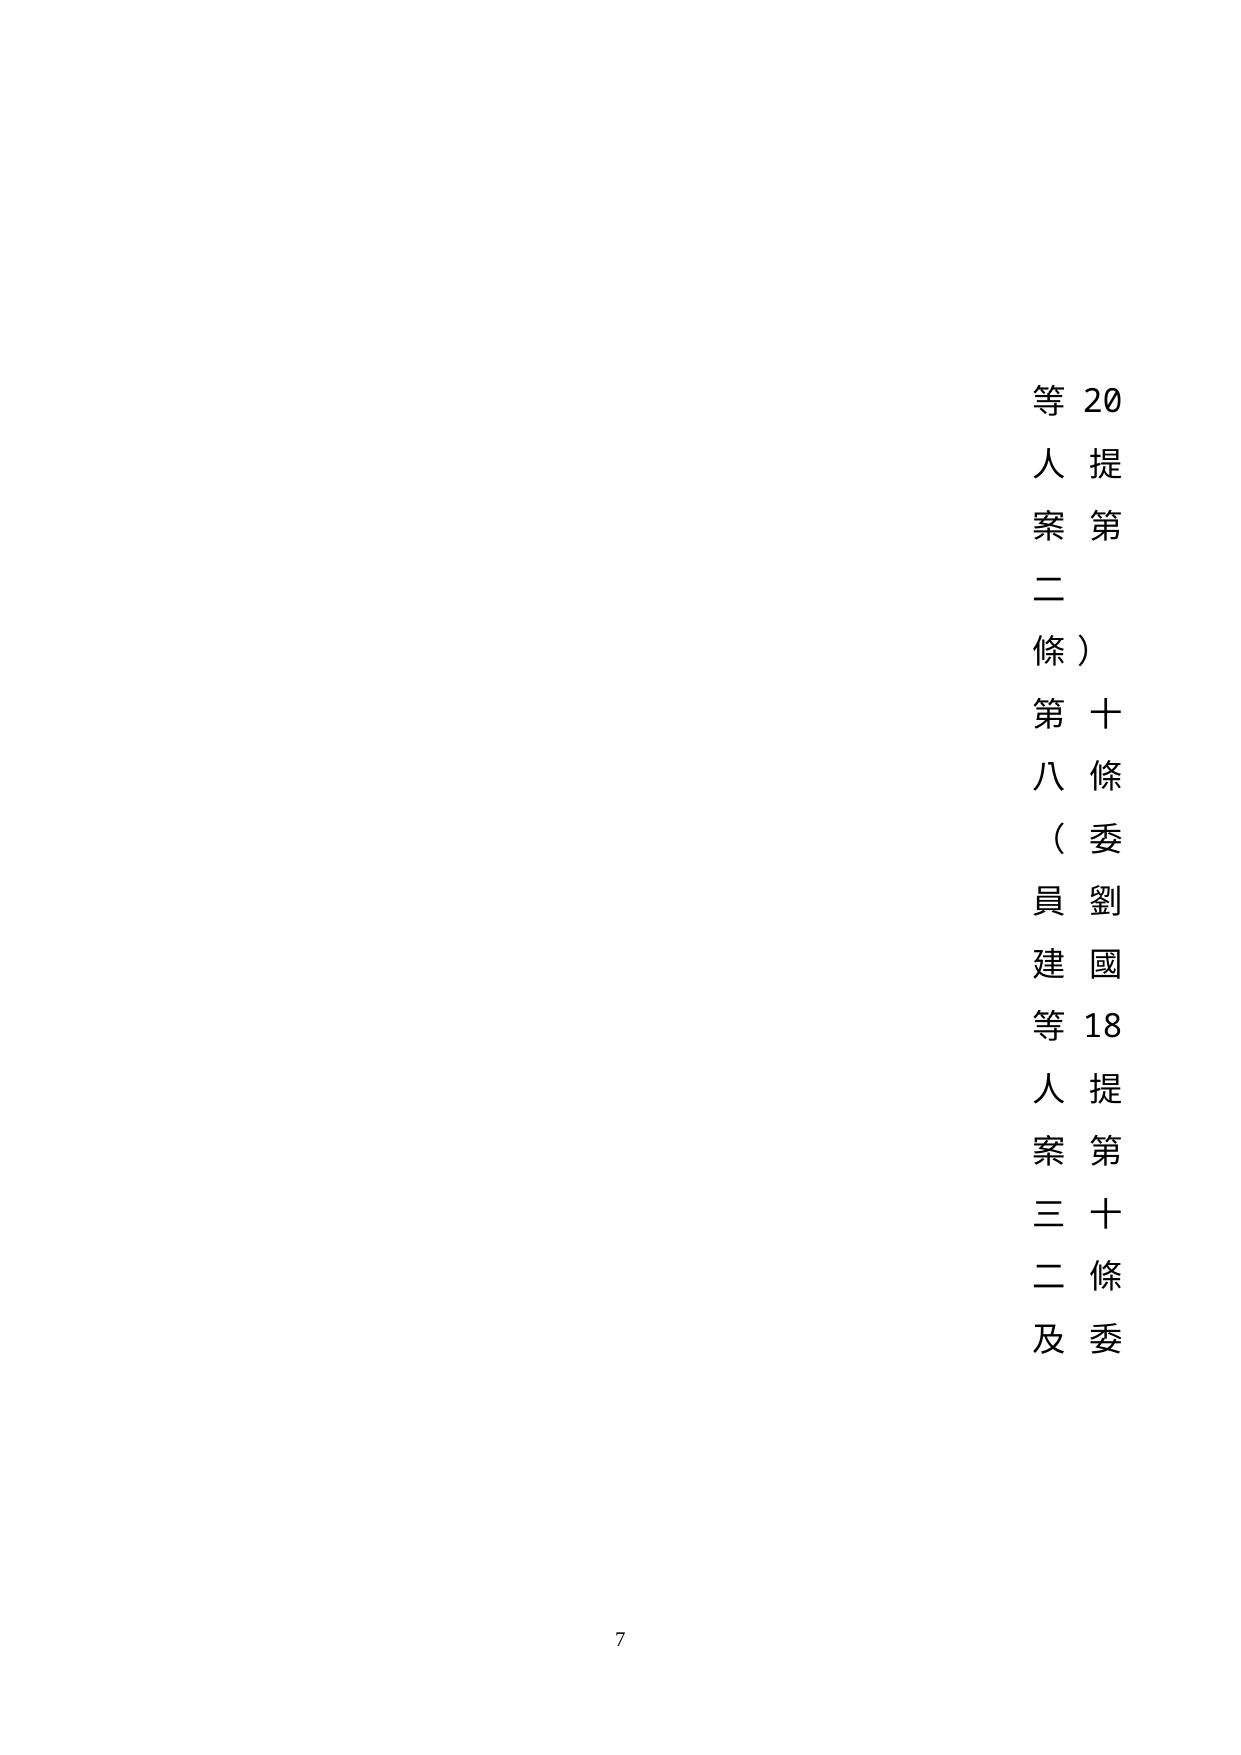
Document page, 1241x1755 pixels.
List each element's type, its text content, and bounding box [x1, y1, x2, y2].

list 照案通過：名稱、第二條（委員劉建國等18人提案第四條及委員邱泰源等20人提案第二條）、第十八條（委員劉建國等18人提案第三十二條及委員邱泰源等20人提案第二十三條）及第十九條（委員劉建國等18人提案第三十三條及委員邱泰源等20人提案第二十四條）。 [916, 358, 1122, 1358]
